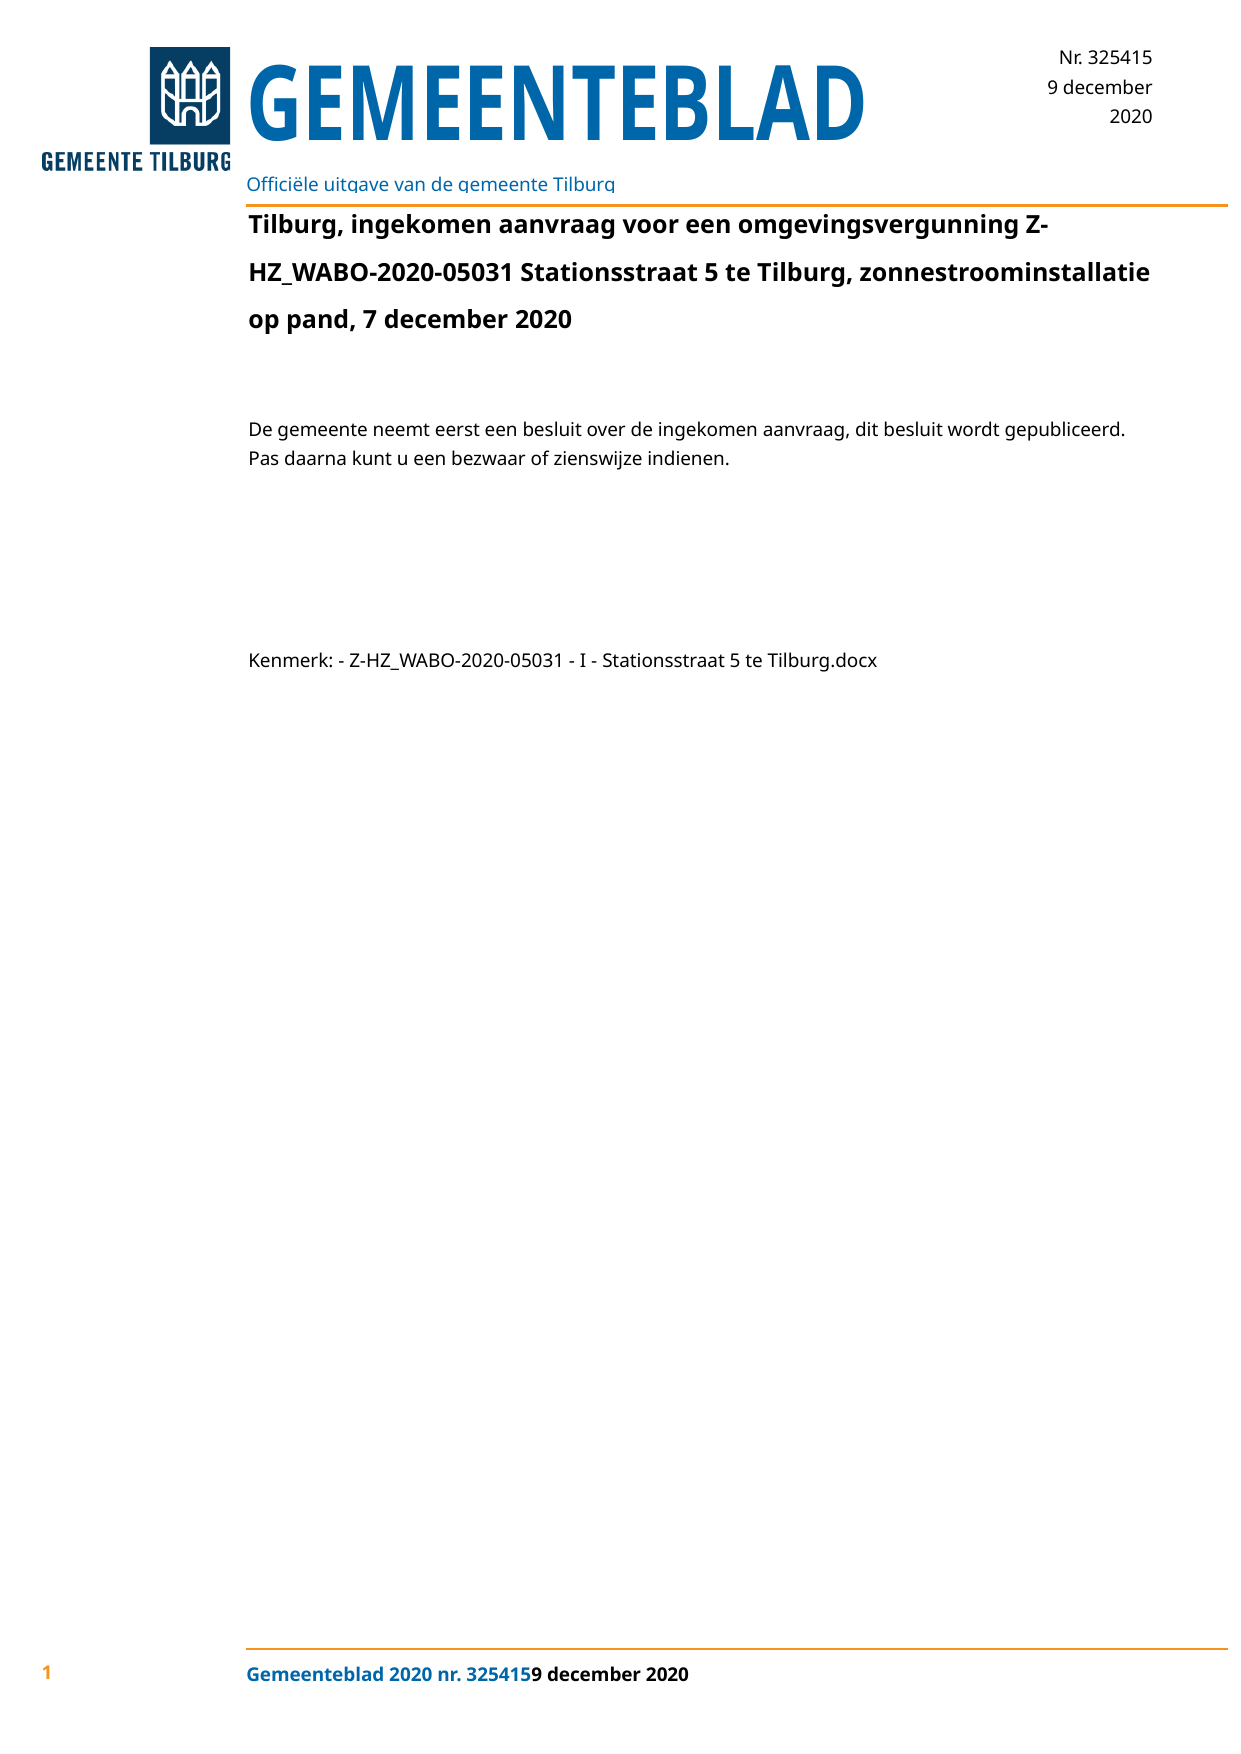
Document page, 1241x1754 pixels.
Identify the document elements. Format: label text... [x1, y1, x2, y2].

text Kenmerk: - Z-HZ_WABO-2020-05031 - I - Stationsstraat 5 te Tilburg.docx [248, 647, 1152, 673]
picture [41, 47, 231, 172]
text Tilburg, ingekomen aanvraag voor een omgevingsvergunning Z-HZ_WABO-2020-05031 Stationsstraat 5 te Tilburg, zonnestroominstallatie op pand, 7 december 2020 [248, 207, 1152, 336]
text De gemeente neemt eerst een besluit over de ingekomen aanvraag, dit besluit wordt gepubliceerd. Pas daarna kunt u een bezwaar of zienswijze indienen. [248, 416, 1152, 471]
